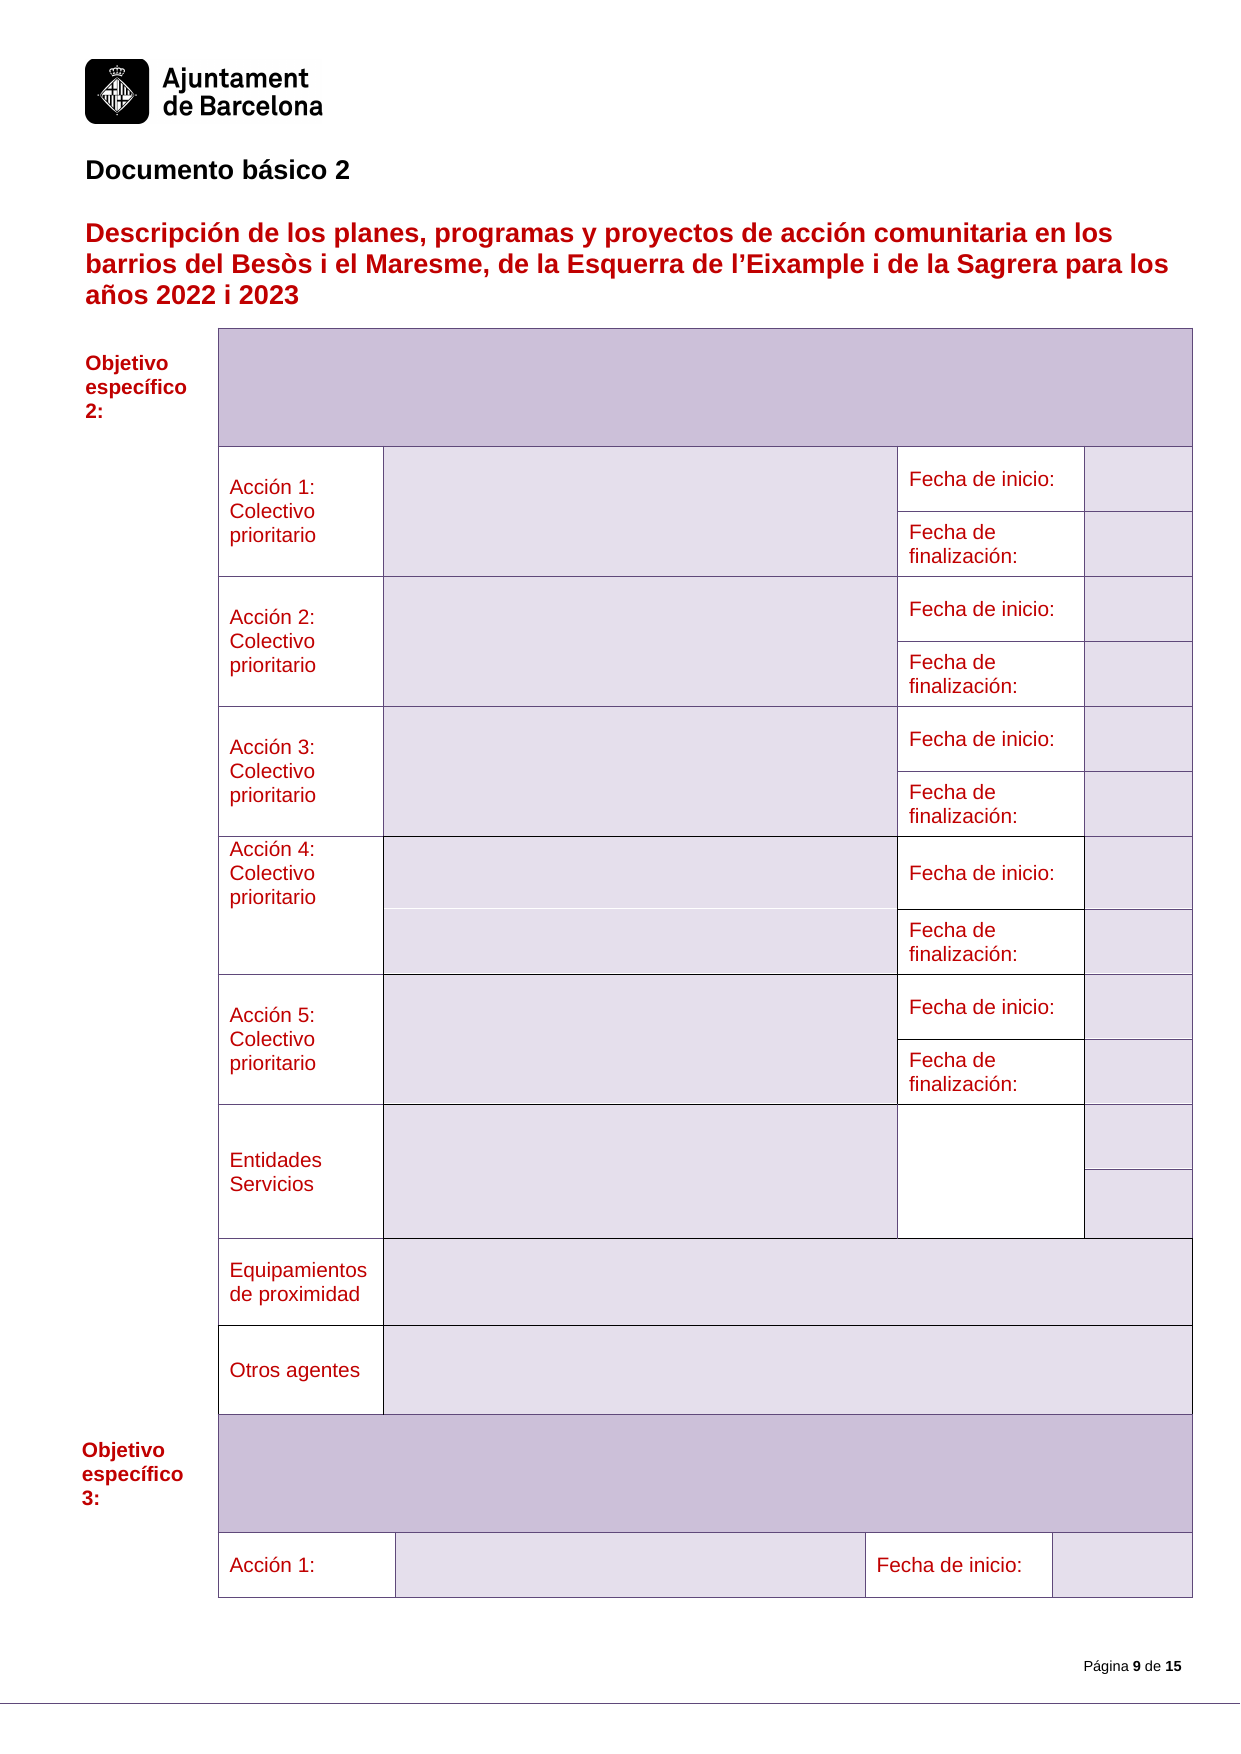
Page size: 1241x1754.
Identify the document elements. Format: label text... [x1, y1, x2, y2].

table_cell [1085, 577, 1192, 641]
table_cell [70, 1104, 74, 1168]
table_cell [74, 836, 218, 908]
table_cell [70, 974, 74, 1038]
table_cell [70, 1238, 74, 1325]
table_cell [1053, 1533, 1192, 1597]
table_cell [898, 1105, 1084, 1168]
picture [85, 59, 323, 124]
table_cell [219, 329, 1192, 446]
table_cell [74, 1039, 218, 1103]
table_cell [70, 576, 74, 641]
table_cell Objetivo específico 3: [70, 1414, 218, 1532]
table_cell Fecha de inicio: [898, 447, 1084, 511]
table_cell [70, 1532, 218, 1597]
table_cell Fecha de finalización: [898, 642, 1084, 706]
table_cell [1085, 772, 1192, 836]
table_cell [74, 974, 218, 1038]
table_cell [384, 577, 897, 706]
table_cell Acción 2: Colectivo prioritario [219, 577, 383, 706]
table_cell [396, 1533, 865, 1597]
table_cell Fecha de inicio: [898, 577, 1084, 641]
table_cell [70, 1039, 74, 1103]
table_cell [74, 446, 218, 511]
table_cell [384, 447, 897, 576]
table_cell Entidades Servicios [219, 1105, 383, 1238]
table_cell Acción 1: [219, 1533, 395, 1597]
table_cell [1085, 1040, 1192, 1103]
table_cell [898, 1169, 1084, 1238]
table_cell [384, 1239, 1192, 1325]
table_cell [1085, 447, 1192, 511]
table_cell [1085, 975, 1192, 1038]
table_cell [74, 511, 218, 576]
table_cell Fecha de inicio: [898, 975, 1084, 1038]
table_cell Acción 4: Colectivo prioritario [219, 837, 383, 908]
table_cell [70, 1325, 74, 1414]
table_cell [219, 1415, 1192, 1532]
table_cell [384, 1326, 1192, 1414]
table_cell [1085, 642, 1192, 706]
table_cell Acción 1: Colectivo prioritario [219, 447, 383, 576]
table_cell [74, 706, 218, 771]
table_cell Fecha de finalización: [898, 1040, 1084, 1103]
table_cell Acción 5: Colectivo prioritario [219, 975, 383, 1103]
table_cell [74, 641, 218, 706]
table_cell [74, 1169, 218, 1238]
table_cell [1085, 1105, 1192, 1168]
table_cell Fecha de finalización: [898, 512, 1084, 576]
table_cell [74, 1238, 218, 1325]
table_cell [1085, 910, 1192, 973]
table_cell [384, 707, 897, 836]
table_cell [384, 837, 897, 908]
table_cell [1085, 512, 1192, 576]
table_cell [70, 511, 74, 576]
table_cell [1085, 837, 1192, 908]
table_cell [70, 1169, 74, 1238]
table_cell [74, 576, 218, 641]
table_cell [219, 909, 383, 973]
table_cell [1085, 1170, 1192, 1238]
table_cell [384, 975, 897, 1103]
table_cell Equipamientos de proximidad [219, 1239, 383, 1325]
table_cell [384, 1105, 897, 1238]
table_cell [70, 836, 74, 908]
table_cell Acción 3: Colectivo prioritario [219, 707, 383, 836]
table_cell Fecha de inicio: [866, 1533, 1052, 1597]
table_cell [70, 771, 74, 836]
table_cell [70, 909, 74, 973]
table_cell [70, 328, 74, 446]
table_cell [384, 909, 897, 973]
table_cell [70, 446, 74, 511]
table_cell [74, 1104, 218, 1168]
table_cell Fecha de finalización: [898, 910, 1084, 973]
table_cell Fecha de inicio: [898, 837, 1084, 908]
table_cell Otros agentes [219, 1326, 383, 1414]
table_cell Fecha de finalización: [898, 772, 1084, 836]
table_cell [1085, 707, 1192, 771]
table_cell [70, 641, 74, 706]
table_cell Fecha de inicio: [898, 707, 1084, 771]
table_cell [74, 1325, 218, 1414]
table_cell [70, 706, 74, 771]
table_cell [74, 771, 218, 836]
table_cell Objetivo específico 2: [74, 328, 218, 446]
table_cell [74, 909, 218, 973]
